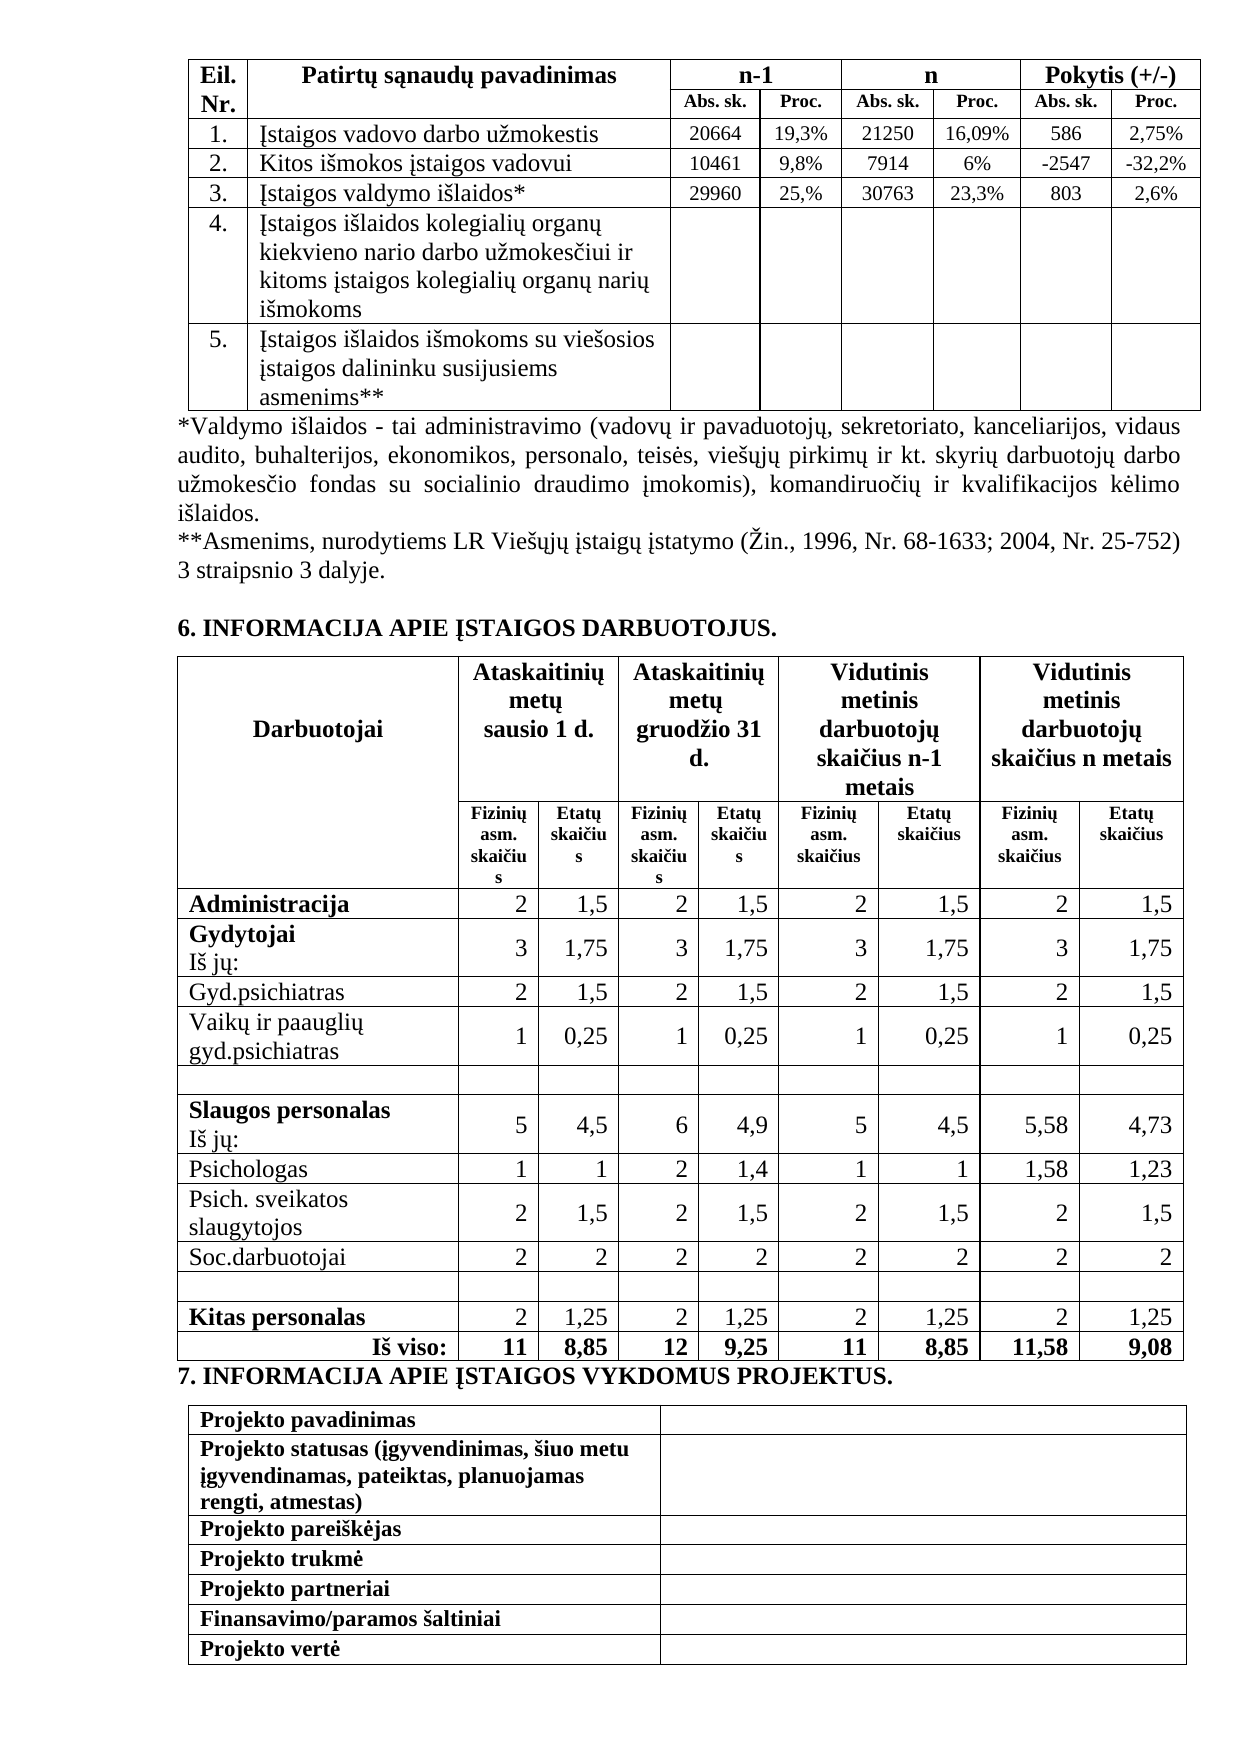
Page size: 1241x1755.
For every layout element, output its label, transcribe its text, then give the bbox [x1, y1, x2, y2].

table_cell 3 [459, 919, 538, 976]
table_cell 4,73 [1080, 1095, 1183, 1153]
table_cell 2 [779, 1302, 878, 1331]
table_cell [178, 1272, 458, 1301]
table_cell Projekto pareiškėjas [189, 1516, 660, 1544]
table_cell 2 [981, 1184, 1079, 1241]
table_cell [671, 208, 759, 323]
table_header Ataskaitinių metų sausio 1 d. [459, 657, 618, 801]
table_cell 3 [779, 919, 878, 976]
table_cell Įstaigos išlaidos išmokoms su viešosios įstaigos dalininku susijusiems asmenims** [248, 324, 670, 410]
table_cell Įstaigos išlaidos kolegialių organų kiekvieno nario darbo užmokesčiui ir kitoms įstaigos kolegialių organų narių išmokoms [248, 208, 670, 323]
table_cell Proc. [761, 90, 841, 118]
table_cell 4,5 [539, 1095, 618, 1153]
table_cell 6% [934, 149, 1020, 177]
table_cell 2 [459, 977, 538, 1006]
table_cell [879, 1066, 979, 1094]
table_cell 2 [619, 889, 698, 918]
table_cell Fizinių asm. skaičius [619, 802, 698, 888]
table_cell 1,58 [981, 1154, 1079, 1183]
table_cell 2 [459, 1302, 538, 1331]
table_cell 1 [779, 1007, 878, 1064]
table_header Vidutinis metinis darbuotojų skaičius n metais [981, 657, 1183, 801]
table_cell [981, 1272, 1079, 1301]
table_cell 1,4 [699, 1154, 778, 1183]
text *Valdymo išlaidos - tai administravimo (vadovų ir pavaduotojų, sekretoriato, kanceliarijos, vidaus audito, buhalterijos, ekonomikos, personalo, teisės, viešųjų pirkimų ir kt. skyrių darbuotojų darbo užmokesčio fondas su socialinio draudimo įmokomis), komandiruočių ir kvalifikacijos kėlimo išlaidos. [177, 411, 1181, 526]
table_cell Finansavimo/paramos šaltiniai [189, 1605, 660, 1634]
table_cell 3. [189, 178, 247, 207]
table_cell 10461 [671, 149, 759, 177]
table_cell [1080, 1066, 1183, 1094]
table_cell 2 [459, 889, 538, 918]
table_cell 1,5 [1080, 1184, 1183, 1241]
table_cell 1 [459, 1154, 538, 1183]
table_cell 2 [619, 1154, 698, 1183]
table_cell 2 [699, 1242, 778, 1271]
text 7. Informacija apie įstaigos vykdomus projektus. [177, 1361, 1181, 1390]
table_cell 20664 [671, 119, 759, 147]
table_cell 7914 [842, 149, 933, 177]
table_cell 3 [981, 919, 1079, 976]
table_cell [761, 208, 841, 323]
table_cell [699, 1066, 778, 1094]
table_cell 1 [459, 1007, 538, 1064]
table_cell Administracija [178, 889, 458, 918]
table_cell [981, 1066, 1079, 1094]
table_cell 23,3% [934, 178, 1020, 207]
table_cell Kitas personalas [178, 1302, 458, 1331]
table_cell 1,5 [1080, 889, 1183, 918]
table_cell 1,5 [879, 977, 979, 1006]
table_header Vidutinis metinis darbuotojų skaičius n-1 metais [779, 657, 979, 801]
table_cell Įstaigos vadovo darbo užmokestis [248, 119, 670, 147]
table_cell 1 [779, 1154, 878, 1183]
table_cell 21250 [842, 119, 933, 147]
table_cell 0,25 [879, 1007, 979, 1064]
table_cell 1,5 [1080, 977, 1183, 1006]
table_cell 11 [779, 1332, 878, 1360]
table_cell -2547 [1021, 149, 1111, 177]
table_cell 1,5 [539, 889, 618, 918]
table_header Darbuotojai [178, 657, 458, 888]
table_cell Slaugos personalas Iš jų: [178, 1095, 458, 1153]
table_cell 6 [619, 1095, 698, 1153]
table_cell 5 [779, 1095, 878, 1153]
table_cell 5 [459, 1095, 538, 1153]
table_cell 9,25 [699, 1332, 778, 1360]
table_cell 1,75 [699, 919, 778, 976]
table_cell [779, 1272, 878, 1301]
table_cell [779, 1066, 878, 1094]
table_cell 2 [779, 977, 878, 1006]
table_cell [1021, 208, 1111, 323]
table_cell Kitos išmokos įstaigos vadovui [248, 149, 670, 177]
table_cell Psich. sveikatos slaugytojos [178, 1184, 458, 1241]
table_cell 1,75 [539, 919, 618, 976]
table_cell 1 [539, 1154, 618, 1183]
table_cell Gydytojai Iš jų: [178, 919, 458, 976]
table_header [661, 1406, 1186, 1434]
table_cell 0,25 [1080, 1007, 1183, 1064]
table_cell Fizinių asm. skaičius [459, 802, 538, 888]
table_cell Gyd.psichiatras [178, 977, 458, 1006]
table_cell 1,25 [879, 1302, 979, 1331]
table_cell Etatų skaičius [1080, 802, 1183, 888]
table_cell 0,25 [539, 1007, 618, 1064]
table_cell 803 [1021, 178, 1111, 207]
table_cell [459, 1066, 538, 1094]
table_cell 12 [619, 1332, 698, 1360]
table_header n [842, 60, 1020, 89]
table_cell 2 [619, 1184, 698, 1241]
text 6. INFORMACIJA APIE ĮSTAIGOS DARBUOTOJUS. [177, 613, 1181, 641]
table_cell [1021, 324, 1111, 410]
table_cell Proc. [1112, 90, 1200, 118]
text **Asmenims, nurodytiems LR Viešųjų įstaigų įstatymo (Žin., 1996, Nr. 68-1633; 2004, Nr. 25-752) 3 straipsnio 3 dalyje. [177, 526, 1181, 584]
table_header Projekto pavadinimas [189, 1406, 660, 1434]
table_cell 1,5 [539, 977, 618, 1006]
table_cell 4,9 [699, 1095, 778, 1153]
table_cell 9,08 [1080, 1332, 1183, 1360]
table_cell Etatų skaičius [699, 802, 778, 888]
table_cell 2 [1080, 1242, 1183, 1271]
table_cell [934, 324, 1020, 410]
table_cell [661, 1435, 1186, 1514]
table_cell 2 [619, 1302, 698, 1331]
table_cell [1080, 1272, 1183, 1301]
table_cell [661, 1635, 1186, 1663]
table_cell 2 [879, 1242, 979, 1271]
table_header Eil. Nr. [189, 60, 247, 118]
table_cell 2,6% [1112, 178, 1200, 207]
table_cell 1,75 [879, 919, 979, 976]
table_cell 2 [981, 889, 1079, 918]
table_cell 1. [189, 119, 247, 147]
table_cell Projekto statusas (įgyvendinimas, šiuo metu įgyvendinamas, pateiktas, planuojamas rengti, atmestas) [189, 1435, 660, 1514]
table_header Ataskaitinių metų gruodžio 31 d. [619, 657, 778, 801]
table_cell 2 [779, 1242, 878, 1271]
table_cell [934, 208, 1020, 323]
table_cell Soc.darbuotojai [178, 1242, 458, 1271]
table_cell [1112, 324, 1200, 410]
table_header n-1 [671, 60, 841, 89]
table_cell 2 [981, 977, 1079, 1006]
table_cell [842, 208, 933, 323]
table_cell Projekto trukmė [189, 1545, 660, 1574]
table_cell [671, 324, 759, 410]
table_cell 2 [539, 1242, 618, 1271]
table_cell Etatų skaičius [539, 802, 618, 888]
table_cell 29960 [671, 178, 759, 207]
table_cell 5,58 [981, 1095, 1079, 1153]
table_cell 1 [619, 1007, 698, 1064]
table_cell 30763 [842, 178, 933, 207]
table_cell 2,75% [1112, 119, 1200, 147]
table_header Patirtų sąnaudų pavadinimas [248, 60, 670, 118]
table_cell [539, 1272, 618, 1301]
table_cell Fizinių asm. skaičius [981, 802, 1079, 888]
table_cell 25,% [761, 178, 841, 207]
table_cell [661, 1545, 1186, 1574]
table_cell 2 [779, 889, 878, 918]
table_cell [619, 1066, 698, 1094]
table_cell 4. [189, 208, 247, 323]
table_cell Projekto vertė [189, 1635, 660, 1663]
table_cell [619, 1272, 698, 1301]
table_cell Abs. sk. [842, 90, 933, 118]
table_cell 2 [459, 1184, 538, 1241]
table_cell [761, 324, 841, 410]
table_cell [842, 324, 933, 410]
table_cell 1,23 [1080, 1154, 1183, 1183]
table_cell 1,5 [539, 1184, 618, 1241]
table_cell [1112, 208, 1200, 323]
table_cell 1,5 [879, 889, 979, 918]
table_cell 11 [459, 1332, 538, 1360]
table_cell 8,85 [879, 1332, 979, 1360]
table_cell 1,5 [699, 889, 778, 918]
table_cell [459, 1272, 538, 1301]
table_cell 1,25 [539, 1302, 618, 1331]
table_cell [178, 1066, 458, 1094]
table_cell 2. [189, 149, 247, 177]
table_cell 19,3% [761, 119, 841, 147]
table_cell 4,5 [879, 1095, 979, 1153]
table_cell Įstaigos valdymo išlaidos* [248, 178, 670, 207]
table_cell Vaikų ir paauglių gyd.psichiatras [178, 1007, 458, 1064]
table_cell 3 [619, 919, 698, 976]
table_cell 2 [619, 1242, 698, 1271]
table_cell [661, 1575, 1186, 1604]
table_cell 1,5 [699, 977, 778, 1006]
table_cell 2 [459, 1242, 538, 1271]
table_cell Iš viso: [178, 1332, 458, 1360]
table_cell 11,58 [981, 1332, 1079, 1360]
table_cell Fizinių asm. skaičius [779, 802, 878, 888]
table_cell 1,5 [699, 1184, 778, 1241]
table_cell [699, 1272, 778, 1301]
table_cell 1,75 [1080, 919, 1183, 976]
table_cell 8,85 [539, 1332, 618, 1360]
table_cell 2 [619, 977, 698, 1006]
table_cell 2 [779, 1184, 878, 1241]
table_cell 586 [1021, 119, 1111, 147]
table_cell Abs. sk. [671, 90, 759, 118]
table_cell 1,5 [879, 1184, 979, 1241]
table_cell Psichologas [178, 1154, 458, 1183]
table_cell [539, 1066, 618, 1094]
table_cell 1 [879, 1154, 979, 1183]
table_cell [661, 1605, 1186, 1634]
table_cell Proc. [934, 90, 1020, 118]
table_cell 1,25 [1080, 1302, 1183, 1331]
table_header Pokytis (+/-) [1021, 60, 1200, 89]
table_cell 2 [981, 1302, 1079, 1331]
table_cell 1,25 [699, 1302, 778, 1331]
table_cell Abs. sk. [1021, 90, 1111, 118]
table_cell 16,09% [934, 119, 1020, 147]
table_cell 1 [981, 1007, 1079, 1064]
table_cell [661, 1516, 1186, 1544]
table_cell 9,8% [761, 149, 841, 177]
table_cell -32,2% [1112, 149, 1200, 177]
table_cell Etatų skaičius [879, 802, 979, 888]
table_cell Projekto partneriai [189, 1575, 660, 1604]
table_cell 0,25 [699, 1007, 778, 1064]
table_cell [879, 1272, 979, 1301]
table_cell 2 [981, 1242, 1079, 1271]
table_cell 5. [189, 324, 247, 410]
